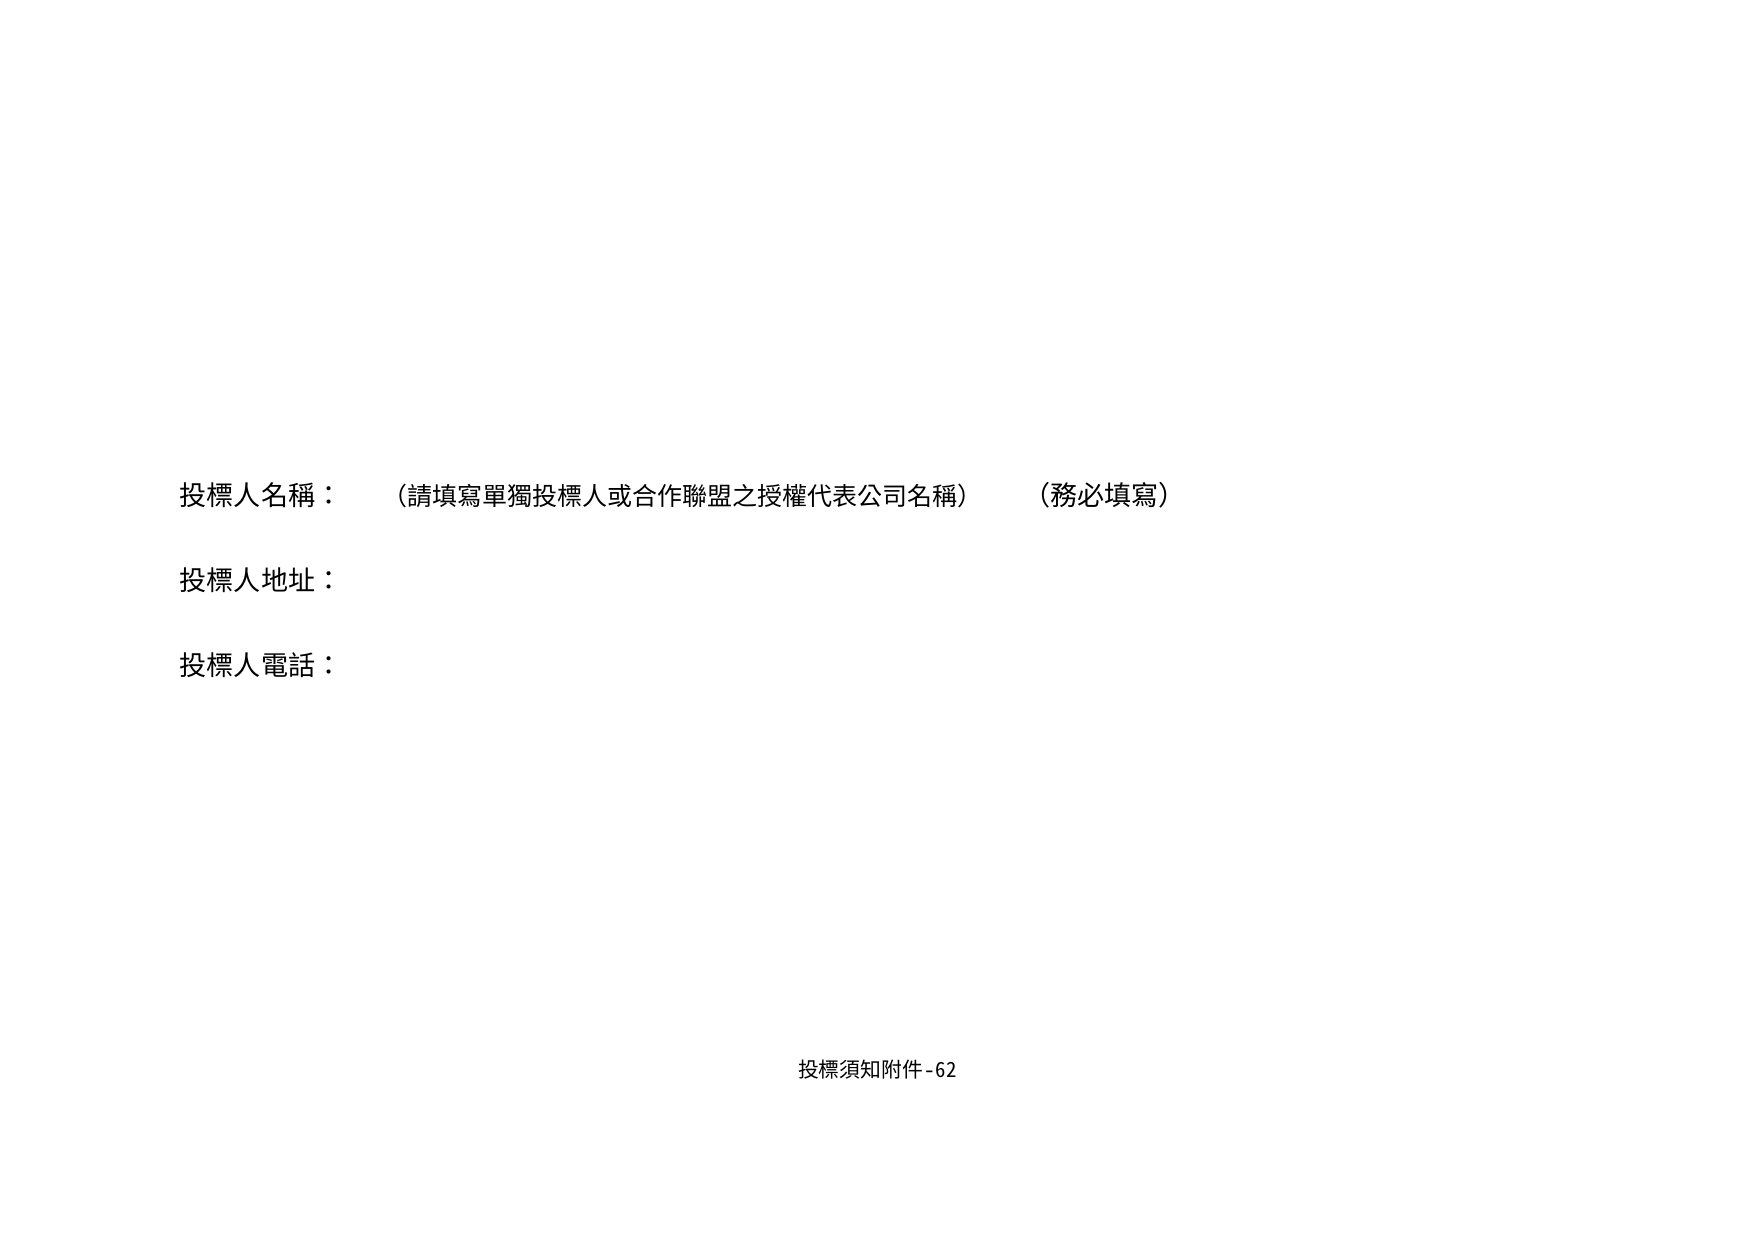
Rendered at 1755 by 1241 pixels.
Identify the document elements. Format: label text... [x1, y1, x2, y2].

text 投標人名稱： （請填寫單獨投標人或合作聯盟之授權代表公司名稱） （務必填寫） [150, 452, 1624, 514]
text 投標人電話： [150, 622, 1624, 684]
text 投標人地址： [150, 537, 1624, 599]
